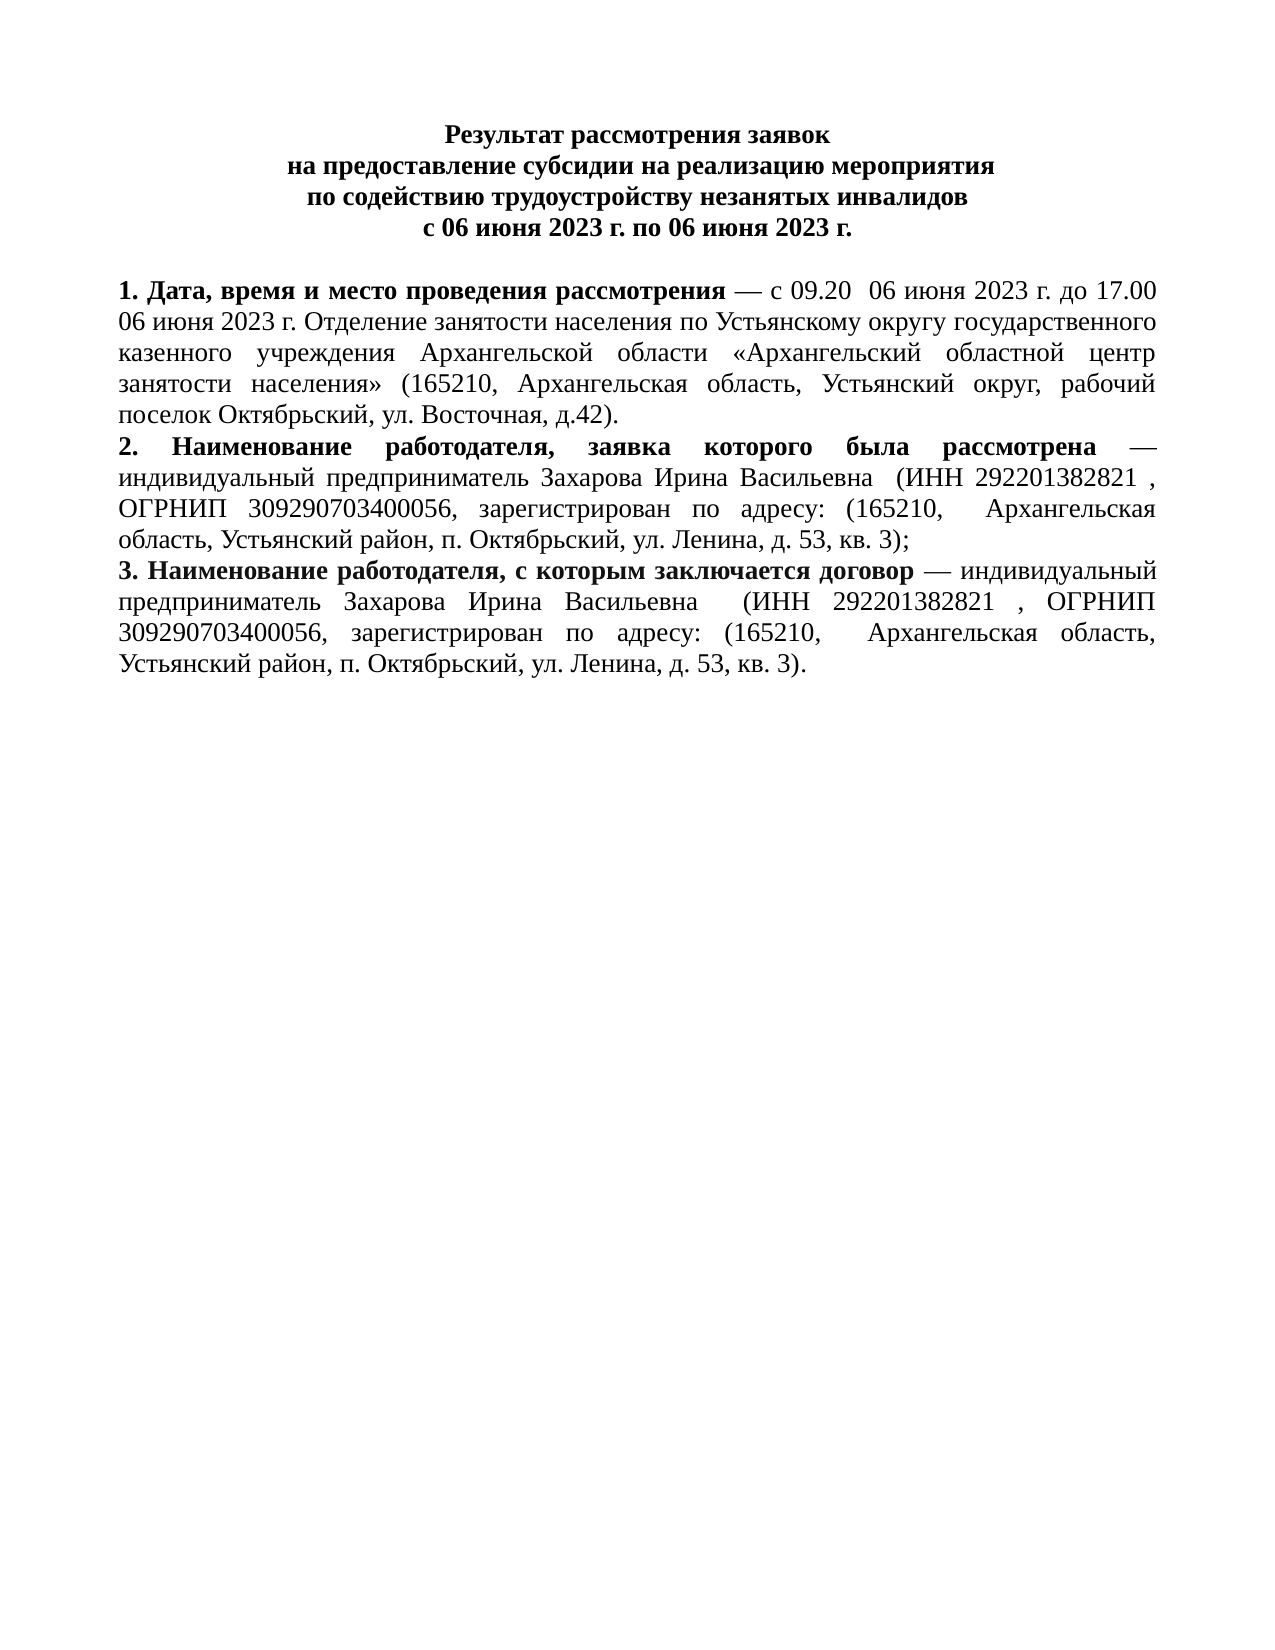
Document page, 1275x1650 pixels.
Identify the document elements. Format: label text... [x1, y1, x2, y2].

text с 06 июня 2023 г. по 06 июня 2023 г. [118, 212, 1157, 243]
text на предоставление субсидии на реализацию мероприятия [118, 149, 1157, 180]
text Результат рассмотрения заявок [118, 118, 1157, 149]
text 1. Дата, время и место проведения рассмотрения — с 09.20 06 июня 2023 г. до 17.00 06 июня 2023 г. Отделение занятости населения по Устьянскому округу государственного казенного учреждения Архангельской области «Архангельский областной центр занятости населения» (165210, Архангельская область, Устьянский округ, рабочий поселок Октябрьский, ул. Восточная, д.42). [118, 274, 1157, 429]
text 2. Наименование работодателя, заявка которого была рассмотрена — индивидуальный предприниматель Захарова Ирина Васильевна (ИНН 292201382821 , ОГРНИП 309290703400056, зарегистрирован по адресу: (165210, Архангельская область, Устьянский район, п. Октябрьский, ул. Ленина, д. 53, кв. 3); [118, 429, 1157, 554]
text по содействию трудоустройству незанятых инвалидов [118, 180, 1157, 212]
text 3. Наименование работодателя, с которым заключается договор — индивидуальный предприниматель Захарова Ирина Васильевна (ИНН 292201382821 , ОГРНИП 309290703400056, зарегистрирован по адресу: (165210, Архангельская область, Устьянский район, п. Октябрьский, ул. Ленина, д. 53, кв. 3). [118, 554, 1157, 679]
